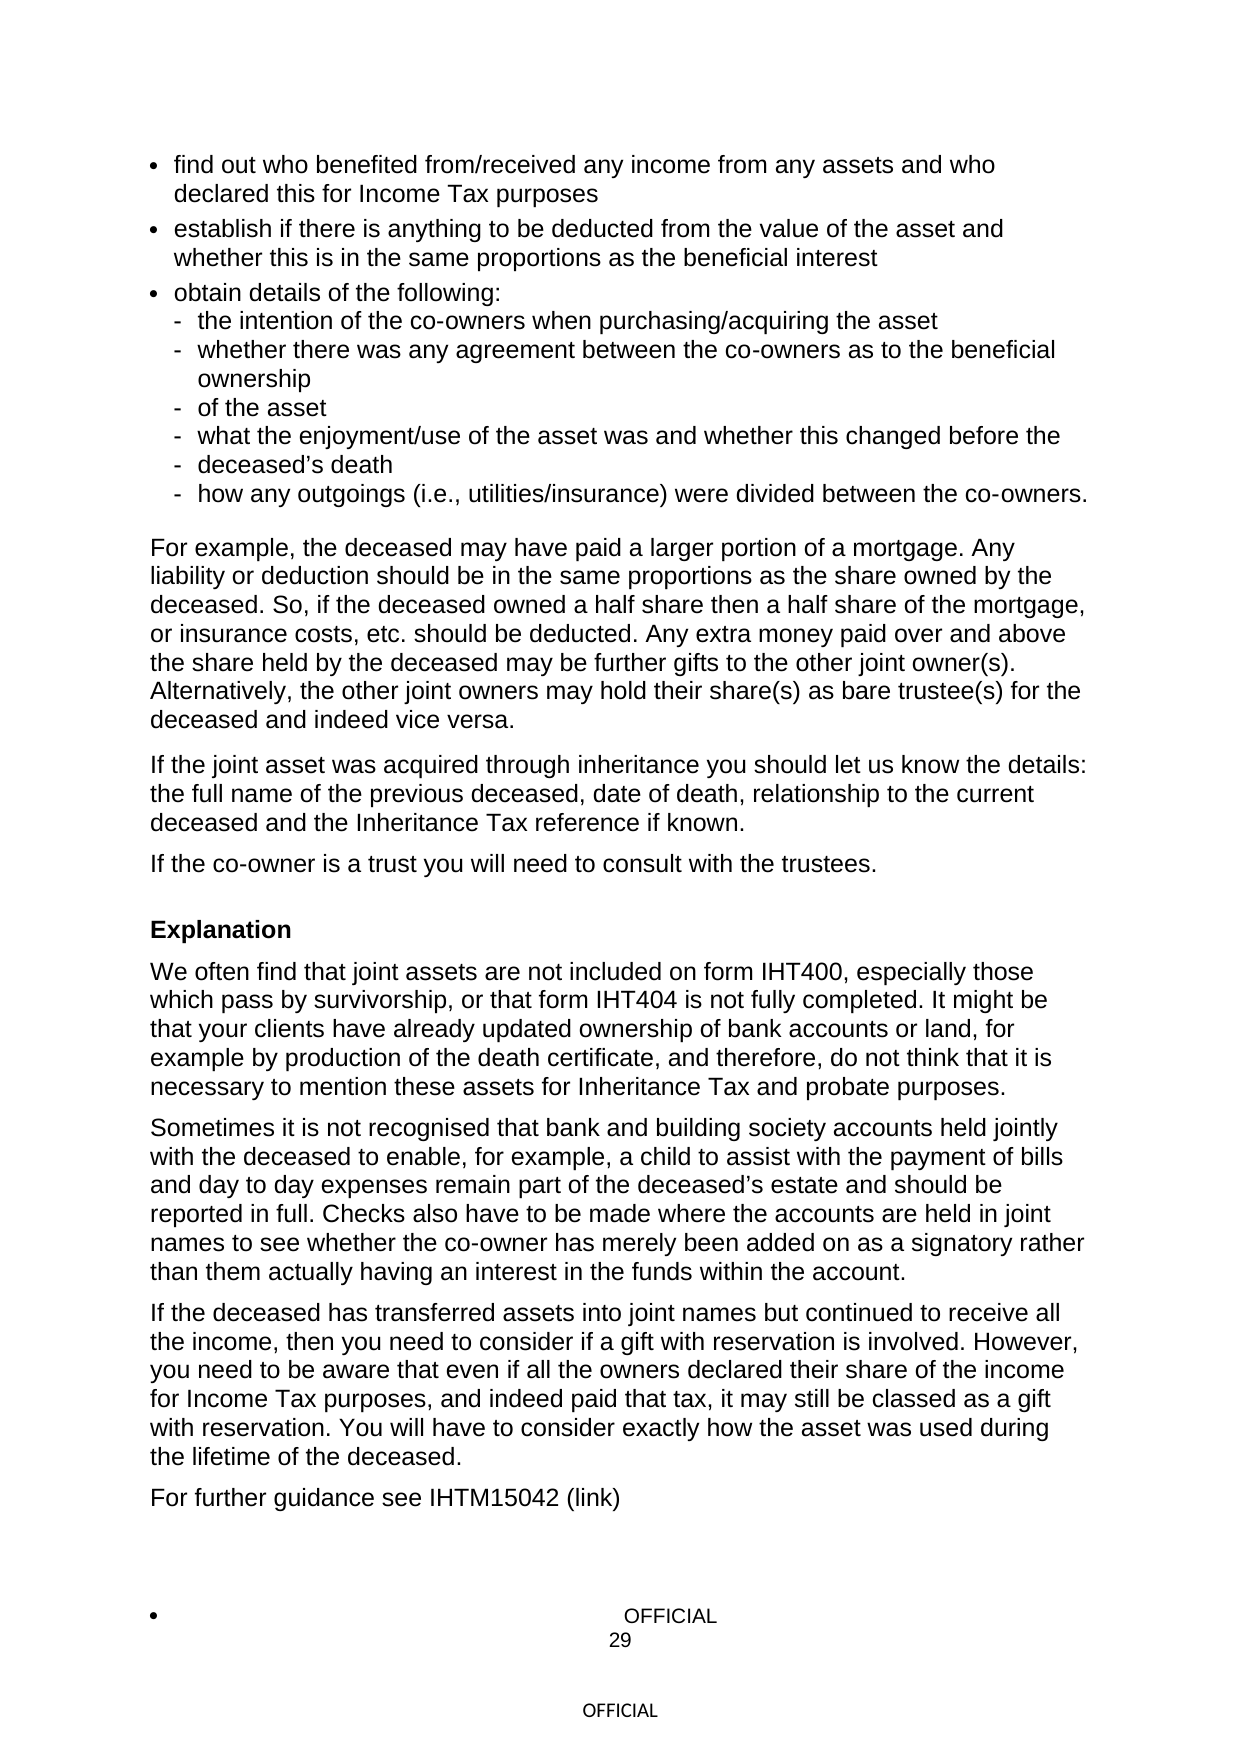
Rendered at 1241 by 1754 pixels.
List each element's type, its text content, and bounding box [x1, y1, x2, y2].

list of the asset [174, 392, 1090, 421]
list whether there was any agreement between the co­-owners as to the beneficial ownership [174, 335, 1090, 392]
list deceased’s death [174, 450, 1090, 479]
list find out who benefited from/received any income from any assets and who declared this for Income Tax purposes [150, 150, 1090, 207]
text For example, the deceased may have paid a larger portion of a mortgage. Any liability or deduction should be in the same proportions as the share owned by the deceased. So, if the deceased owned a half share then a half share of the mortgage, or insurance costs, etc. should be deducted. Any extra money paid over and above the share held by the deceased may be further gifts to the other joint owner(s). Alternatively, the other joint owners may hold their share(s) as bare trustee(s) for the deceased and indeed vice versa. [150, 532, 1090, 734]
text If the co-­owner is a trust you will need to consult with the trustees. [150, 849, 1090, 878]
list what the enjoyment/use of the asset was and whether this changed before the [174, 421, 1090, 450]
text Sometimes it is not recognised that bank and building society accounts held jointly with the deceased to enable, for example, a child to assist with the payment of bills and day to day expenses remain part of the deceased’s estate and should be reported in full. Checks also have to be made where the accounts are held in joint names to see whether the co-­owner has merely been added on as a signatory rather than them actually having an interest in the funds within the account. [150, 1113, 1090, 1285]
list the intention of the co-­owners when purchasing/acquiring the asset [174, 306, 1090, 335]
text We often find that joint assets are not included on form IHT400, especially those which pass by survivorship, or that form IHT404 is not fully completed. It might be that your clients have already updated ownership of bank accounts or land, for example by production of the death certificate, and therefore, do not think that it is necessary to mention these assets for Inheritance Tax and probate purposes. [150, 957, 1090, 1100]
list how any outgoings (i.e., utilities/insurance) were divided between the co-­owners. [174, 479, 1090, 507]
text If the deceased has transferred assets into joint names but continued to receive all the income, then you need to consider if a gift with reservation is involved. However, you need to be aware that even if all the owners declared their share of the income for Income Tax purposes, and indeed paid that tax, it may still be classed as a gift with reservation. You will have to consider exactly how the asset was used during the lifetime of the deceased. [150, 1298, 1090, 1470]
subtitle Explanation [150, 915, 1090, 944]
text For further guidance see IHTM15042 (link) [150, 1483, 1090, 1512]
text If the joint asset was acquired through inheritance you should let us know the details: the full name of the previous deceased, date of death, relationship to the current deceased and the Inheritance Tax reference if known. [150, 750, 1090, 837]
list establish if there is anything to be deducted from the value of the asset and whether this is in the same proportions as the beneficial interest [150, 214, 1090, 271]
list obtain details of the following: [150, 277, 1090, 306]
